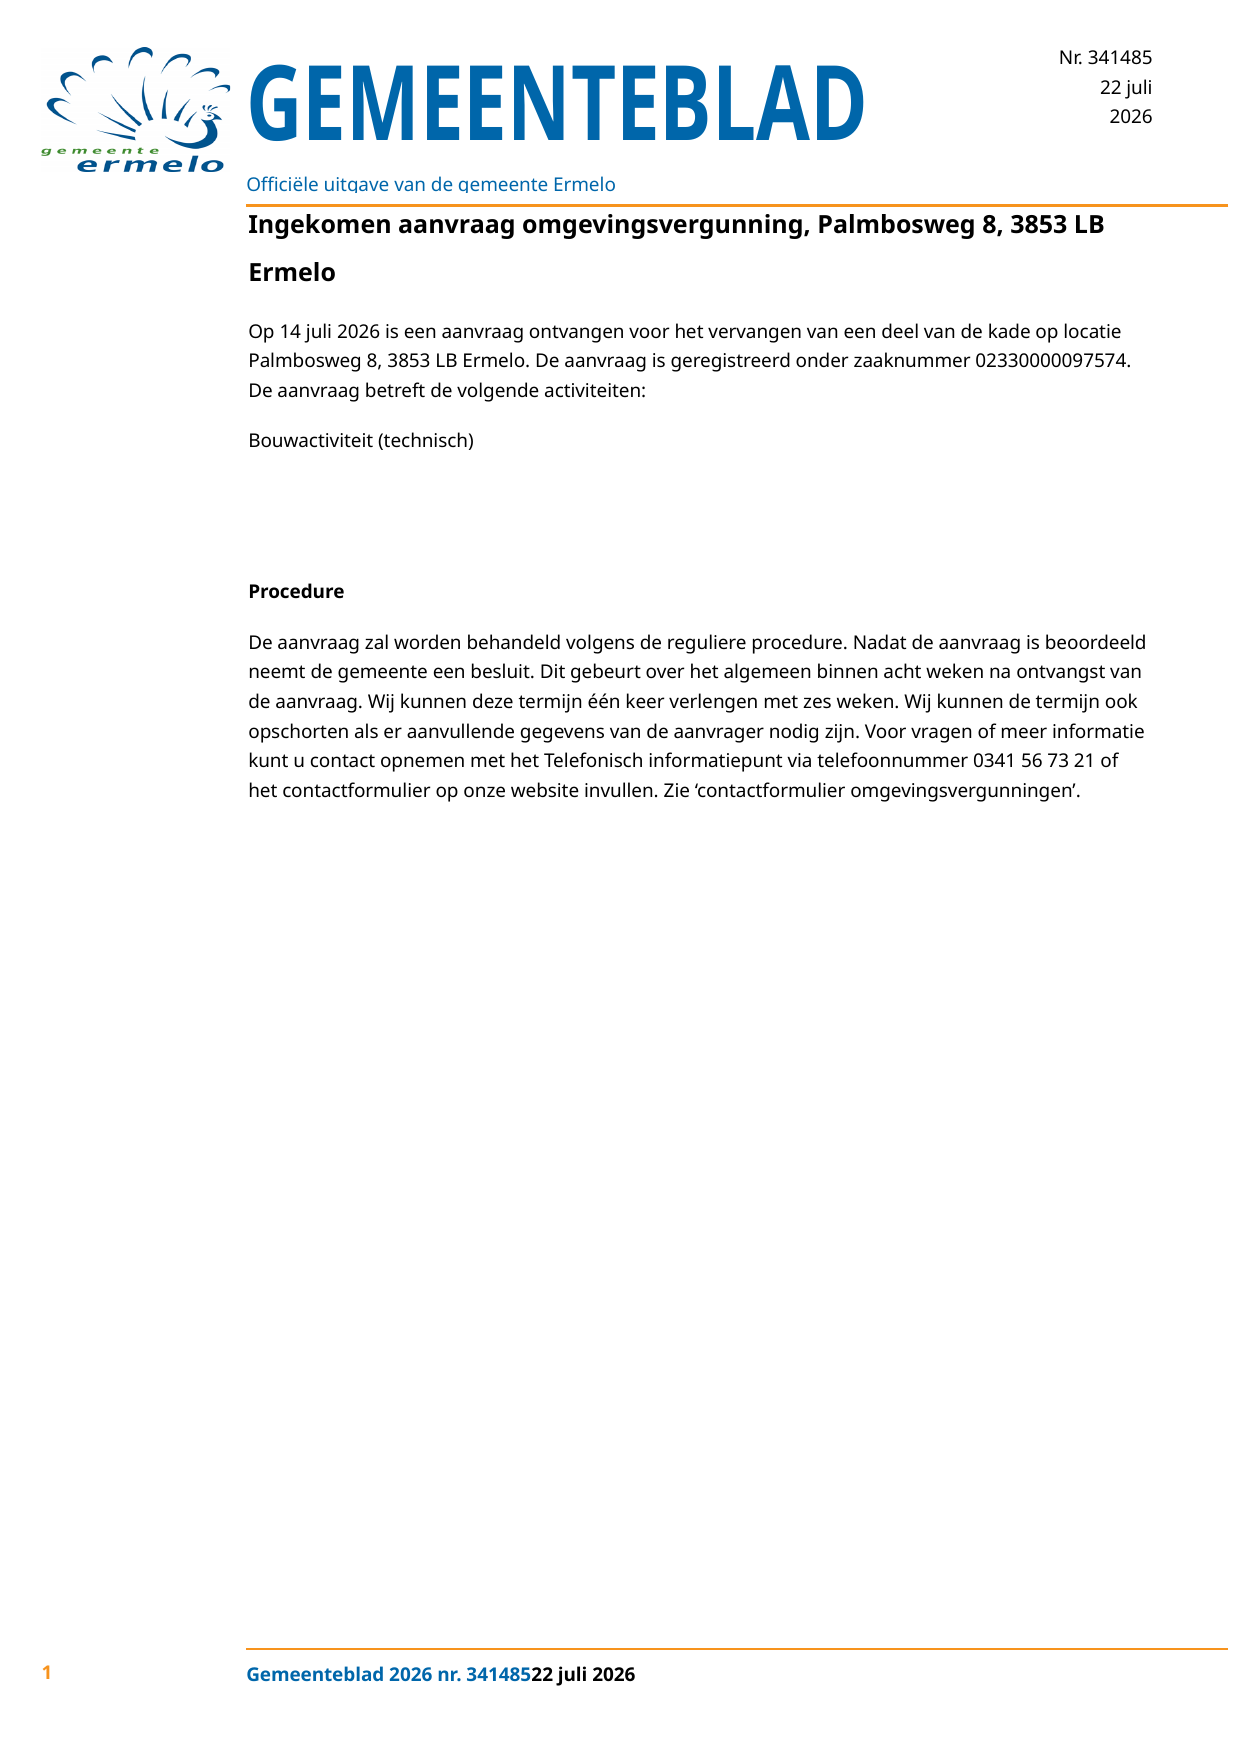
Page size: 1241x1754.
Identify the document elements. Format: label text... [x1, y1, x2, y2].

text Procedure [248, 579, 1152, 604]
text Op 14 juli 2026 is een aanvraag ontvangen voor het vervangen van een deel van de kade op locatie Palmbosweg 8, 3853 LB Ermelo. De aanvraag is geregistreerd onder zaaknummer 02330000097574. De aanvraag betreft de volgende activiteiten: [248, 318, 1152, 403]
picture [41, 47, 231, 172]
text Ingekomen aanvraag omgevingsvergunning, Palmbosweg 8, 3853 LB Ermelo [248, 207, 1152, 288]
text Bouwactiviteit (technisch) [248, 427, 1152, 453]
text De aanvraag zal worden behandeld volgens de reguliere procedure. Nadat de aanvraag is beoordeeld neemt de gemeente een besluit. Dit gebeurt over het algemeen binnen acht weken na ontvangst van de aanvraag. Wij kunnen deze termijn één keer verlengen met zes weken. Wij kunnen de termijn ook opschorten als er aanvullende gegevens van de aanvrager nodig zijn. Voor vragen of meer informatie kunt u contact opnemen met het Telefonisch informatiepunt via telefoonnummer 0341 56 73 21 of het contactformulier op onze website invullen. Zie ‘contactformulier omgevingsvergunningen’. [248, 629, 1152, 803]
